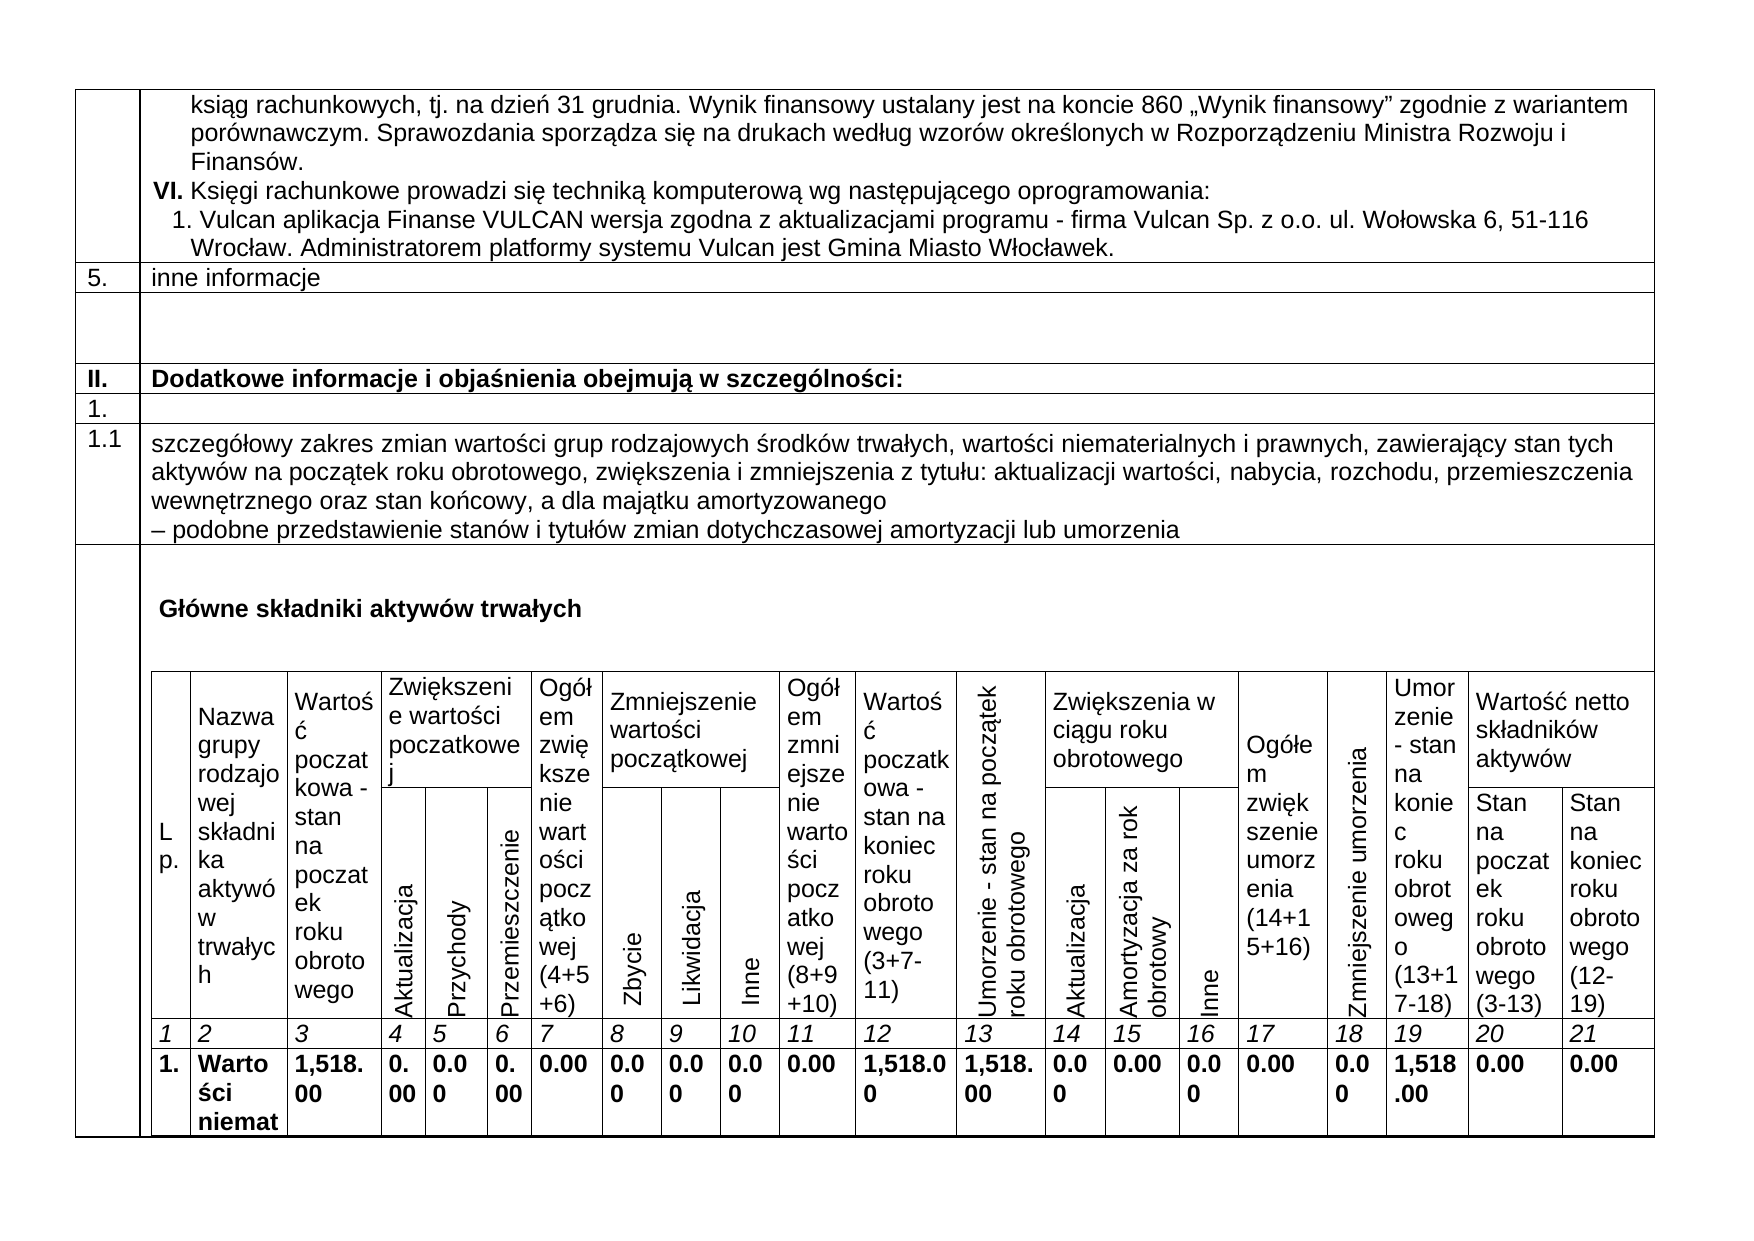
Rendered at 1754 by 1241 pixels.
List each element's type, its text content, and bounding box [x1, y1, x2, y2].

table_cell [141, 293, 1654, 363]
table_cell 0,00 [780, 1049, 855, 1135]
table_cell [287, 626, 381, 671]
table_cell Zmniejszenie wartości początkowej [603, 672, 779, 787]
table_cell [856, 626, 957, 671]
table_cell 3 [288, 1019, 381, 1048]
table_cell 0,00 [662, 1049, 720, 1135]
table_cell 0,00 [426, 1049, 487, 1135]
table_cell 0,00 [382, 1049, 425, 1135]
table_cell 0,00 [1469, 1049, 1562, 1135]
table_cell 18 [1328, 1019, 1386, 1048]
table_cell 1 [152, 1019, 190, 1048]
table_cell 1 518,00 [288, 1049, 381, 1135]
table_cell [190, 626, 287, 671]
table_cell 1. [152, 1049, 190, 1135]
table_cell Ogółem zmniejszenie wartości poczatkowej (8+9+10) [780, 672, 855, 1018]
table_cell 0,00 [1563, 1049, 1654, 1135]
table_cell 5 [426, 1019, 487, 1048]
table_cell 19 [1387, 1019, 1468, 1048]
table_cell Zbycie [603, 788, 661, 1018]
table_cell 11 [780, 1019, 855, 1048]
table_cell Dodatkowe informacje i objaśnienia obejmują w szczególności: [141, 364, 1654, 393]
table_cell [780, 626, 856, 671]
table_cell 8 [603, 1019, 661, 1048]
table_cell Stan na koniec roku obrotowego (12-19) [1563, 788, 1654, 1018]
table_cell inne informacje [141, 263, 1654, 292]
table_cell Zwiększenie wartości poczatkowej [382, 672, 531, 787]
table_cell 14 [1046, 1019, 1105, 1048]
table_cell 0,00 [721, 1049, 779, 1135]
table_cell [1239, 626, 1327, 671]
table_cell 21 [1563, 1019, 1654, 1048]
table_cell 0,00 [1180, 1049, 1238, 1135]
table_cell 17 [1239, 1019, 1327, 1048]
table_cell 0,00 [1239, 1049, 1327, 1135]
table_cell [1468, 626, 1562, 671]
table_cell Aktualizacja [1046, 788, 1105, 1018]
table_cell Wartość poczatkowa - stan na koniec roku obrotowego (3+7-11) [856, 672, 956, 1018]
table_cell 6 [488, 1019, 531, 1048]
table_cell [76, 90, 139, 262]
table_cell 5. [76, 263, 139, 292]
table_cell [141, 545, 1654, 1136]
table_cell [76, 545, 139, 1136]
table_cell Zwiększenia w ciągu roku obrotowego [1046, 672, 1238, 787]
table_header Główne składniki aktywów trwałych [151, 591, 1654, 626]
table_cell 16 [1180, 1019, 1238, 1048]
table_cell [661, 626, 721, 671]
table_cell Lp. [152, 672, 190, 1018]
table_cell 0,00 [532, 1049, 602, 1135]
table_cell [1387, 626, 1468, 671]
table_cell Likwidacja [662, 788, 720, 1018]
table_cell 20 [1469, 1019, 1562, 1048]
table_cell [488, 626, 532, 671]
table_cell Wartości niemat [191, 1049, 287, 1135]
table_cell Amortyzacja za rok obrotowy [1106, 788, 1179, 1018]
table_cell Umorzenie - stan na koniec roku obrotowego (13+17-18) [1387, 672, 1468, 1018]
table_cell [1328, 626, 1387, 671]
table_cell Inne [721, 788, 779, 1018]
table_cell szczegółowy zakres zmian wartości grup rodzajowych środków trwałych, wartości niematerialnych i prawnych, zawierający stan tych aktywów na początek roku obrotowego, zwiększenia i zmniejszenia z tytułu: aktualizacji wartości, nabycia, rozchodu, przemieszczenia wewnętrznego oraz stan końcowy, a dla majątku amortyzowanego – podobne przedstawienie stanów i tytułów zmian dotychczasowej amortyzacji lub umorzenia [141, 424, 1654, 543]
table_cell 0,00 [1106, 1049, 1179, 1135]
table_cell [151, 626, 190, 671]
table_cell 0,00 [603, 1049, 661, 1135]
table_cell [425, 626, 487, 671]
table_cell 2 [191, 1019, 287, 1048]
table_cell Ogółem zwiększenie umorzenia (14+15+16) [1239, 672, 1327, 1018]
table_cell 13 [957, 1019, 1045, 1048]
table_cell 0,00 [1046, 1049, 1105, 1135]
table_cell [1106, 626, 1179, 671]
table_cell [1045, 626, 1106, 671]
table_cell 1 518,00 [1387, 1049, 1468, 1135]
table_cell II. [76, 364, 139, 393]
table_cell [957, 626, 1045, 671]
table_cell 9 [662, 1019, 720, 1048]
table_cell [76, 293, 139, 363]
table_cell Nazwa grupy rodzajowej składnika aktywów trwałych [191, 672, 287, 1018]
table_cell Przemieszczenie [488, 788, 531, 1018]
table_cell Inne [1180, 788, 1238, 1018]
table_cell 12 [856, 1019, 956, 1048]
table_cell 4 [382, 1019, 425, 1048]
table_cell [1562, 626, 1652, 671]
table_cell [141, 394, 1654, 423]
table_cell 10 [721, 1019, 779, 1048]
table_cell ksiąg rachunkowych, tj. na dzień 31 grudnia. Wynik finansowy ustalany jest na koncie 860 „Wynik finansowy” zgodnie z wariantem porównawczym. Sprawozdania sporządza się na drukach według wzorów określonych w Rozporządzeniu Ministra Rozwoju i Finansów. VI. Księgi rachunkowe prowadzi się techniką komputerową wg następującego oprogramowania: 1. Vulcan aplikacja Finanse VULCAN wersja zgodna z aktualizacjami programu - firma Vulcan Sp. z o.o. ul. Wołowska 6, 51-116 Wrocław. Administratorem platformy systemu Vulcan jest Gmina Miasto Włocławek. [141, 90, 1654, 262]
table_cell [721, 626, 779, 671]
table_cell Stan na poczatek roku obrotowego (3-13) [1469, 788, 1562, 1018]
table_cell 0,00 [488, 1049, 531, 1135]
table_cell 15 [1106, 1019, 1179, 1048]
table_cell Przychody [426, 788, 487, 1018]
table_cell [603, 626, 661, 671]
table_cell [381, 626, 425, 671]
table_cell Wartość netto składników aktywów [1469, 672, 1654, 787]
table_cell 0,00 [1328, 1049, 1386, 1135]
table_cell Aktualizacja [382, 788, 425, 1018]
table_cell [532, 626, 602, 671]
table_cell 1 518,00 [957, 1049, 1045, 1135]
table_cell 1.1 [76, 424, 139, 543]
table_cell Ogółem zwiększenie wartości początkowej (4+5+6) [532, 672, 602, 1018]
table_cell 1 518,00 [856, 1049, 956, 1135]
table_cell [1179, 626, 1239, 671]
table_cell 1. [76, 394, 139, 423]
table_cell 7 [532, 1019, 602, 1048]
table_cell Zmniejszenie umorzenia [1328, 672, 1386, 1018]
table_cell Wartość poczatkowa - stan na poczatek roku obrotowego [288, 672, 381, 1018]
table_cell Umorzenie - stan na początek roku obrotowego [957, 672, 1045, 1018]
